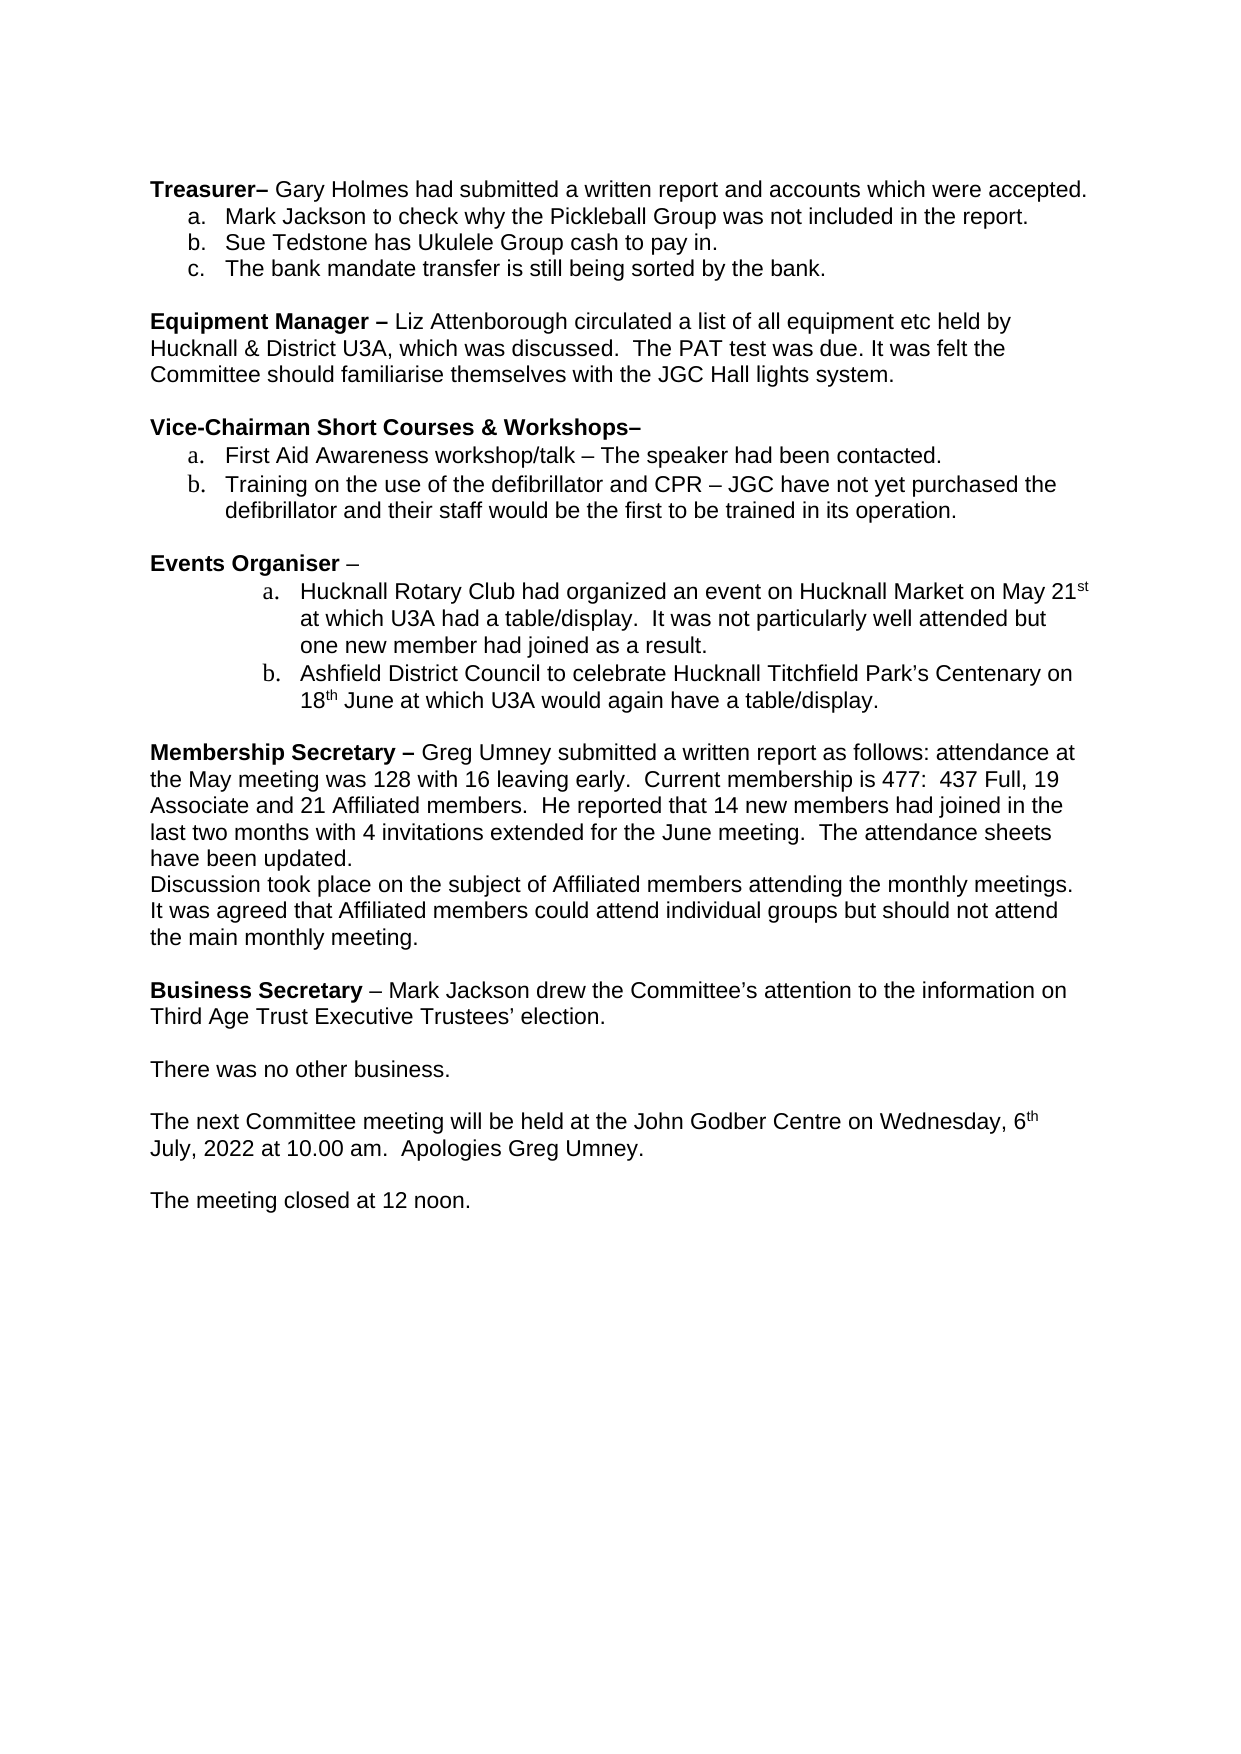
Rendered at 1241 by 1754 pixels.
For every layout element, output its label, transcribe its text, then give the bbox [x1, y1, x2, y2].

text The next Committee meeting will be held at the John Godber Centre on Wednesday, 6th July, 2022 at 10.00 am. Apologies Greg Umney. [150, 1108, 1090, 1161]
text Equipment Manager – Liz Attenborough circulated a list of all equipment etc held by Hucknall & District U3A, which was discussed. The PAT test was due. It was felt the Committee should familiarise themselves with the JGC Hall lights system. [150, 308, 1090, 387]
text Business Secretary – Mark Jackson drew the Committee’s attention to the information on Third Age Trust Executive Trustees’ election. [150, 977, 1090, 1029]
list Mark Jackson to check why the Pickleball Group was not included in the report. [187, 203, 1090, 229]
text Vice-Chairman Short Courses & Workshops– [150, 413, 1090, 440]
list Ashfield District Council to celebrate Hucknall Titchfield Park’s Centenary on 18th June at which U3A would again have a table/display. [262, 658, 1090, 713]
list First Aid Awareness workshop/talk – The speaker had been contacted. [187, 440, 1090, 469]
text The meeting closed at 12 noon. [150, 1187, 1090, 1214]
text Events Organiser – [150, 550, 1090, 576]
list Hucknall Rotary Club had organized an event on Hucknall Market on May 21st at which U3A had a table/display. It was not particularly well attended but one new member had joined as a result. [262, 576, 1090, 658]
text Discussion took place on the subject of Affiliated members attending the monthly meetings. It was agreed that Affiliated members could attend individual groups but should not attend the main monthly meeting. [150, 871, 1090, 950]
text Membership Secretary – Greg Umney submitted a written report as follows: attendance at the May meeting was 128 with 16 leaving early. Current membership is 477: 437 Full, 19 Associate and 21 Affiliated members. He reported that 14 new members had joined in the last two months with 4 invitations extended for the June meeting. The attendance sheets have been updated. [150, 739, 1090, 871]
list The bank mandate transfer is still being sorted by the bank. [187, 255, 1090, 282]
text There was no other business. [150, 1056, 1090, 1082]
list Sue Tedstone has Ukulele Group cash to pay in. [187, 229, 1090, 255]
text Treasurer– Gary Holmes had submitted a written report and accounts which were accepted. [150, 176, 1090, 203]
list Training on the use of the defibrillator and CPR – JGC have not yet purchased the defibrillator and their staff would be the first to be trained in its operation. [187, 469, 1090, 524]
